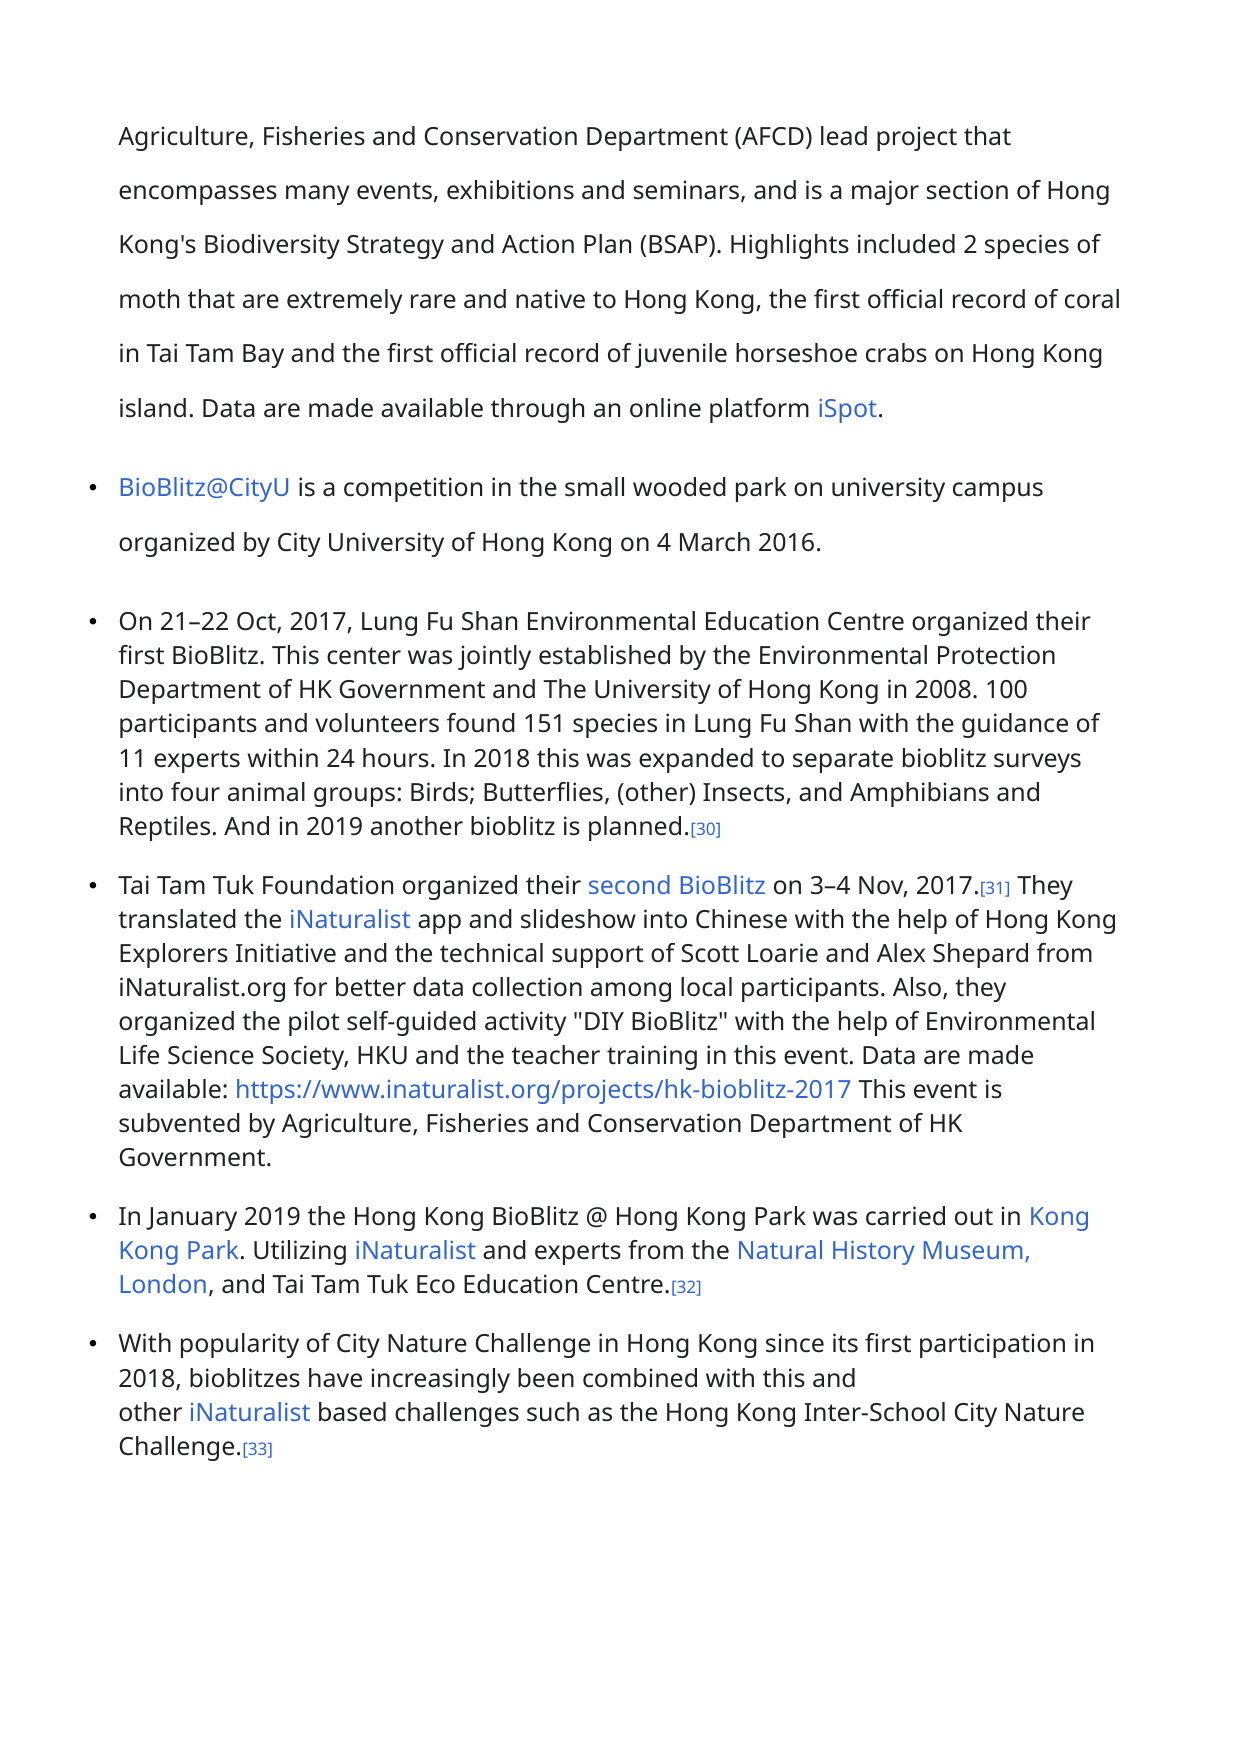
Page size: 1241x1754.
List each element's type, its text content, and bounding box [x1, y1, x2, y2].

list Agriculture, Fisheries and Conservation Department (AFCD) lead project that encompasses many events, exhibitions and seminars, and is a major section of Hong Kong's Biodiversity Strategy and Action Plan (BSAP). Highlights included 2 species of moth that are extremely rare and native to Hong Kong, the first official record of coral in Tai Tam Bay and the first official record of juvenile horseshoe crabs on Hong Kong island. Data are made available through an online platform iSpot. [118, 118, 1122, 424]
list Tai Tam Tuk Foundation organized their second BioBlitz on 3–4 Nov, 2017.[31] They translated the iNaturalist app and slideshow into Chinese with the help of Hong Kong Explorers Initiative and the technical support of Scott Loarie and Alex Shepard from iNaturalist.org for better data collection among local participants. Also, they organized the pilot self-guided activity "DIY BioBlitz" with the help of Environmental Life Science Society, HKU and the teacher training in this event. Data are made available: https://www.inaturalist.org/projects/hk-bioblitz-2017 This event is subvented by Agriculture, Fisheries and Conservation Department of HK Government. [118, 867, 1122, 1174]
list BioBlitz@CityU is a competition in the small wooded park on university campus organized by City University of Hong Kong on 4 March 2016. [118, 470, 1122, 558]
list In January 2019 the Hong Kong BioBlitz @ Hong Kong Park was carried out in Kong Kong Park. Utilizing iNaturalist and experts from the Natural History Museum, London, and Tai Tam Tuk Eco Education Centre.[32] [118, 1199, 1122, 1301]
list With popularity of City Nature Challenge in Hong Kong since its first participation in 2018, bioblitzes have increasingly been combined with this and other iNaturalist based challenges such as the Hong Kong Inter-School City Nature Challenge.[33] [118, 1326, 1122, 1462]
list On 21–22 Oct, 2017, Lung Fu Shan Environmental Education Centre organized their first BioBlitz. This center was jointly established by the Environmental Protection Department of HK Government and The University of Hong Kong in 2008. 100 participants and volunteers found 151 species in Lung Fu Shan with the guidance of 11 experts within 24 hours. In 2018 this was expanded to separate bioblitz surveys into four animal groups: Birds; Butterflies, (other) Insects, and Amphibians and Reptiles. And in 2019 another bioblitz is planned.[30] [118, 604, 1122, 842]
